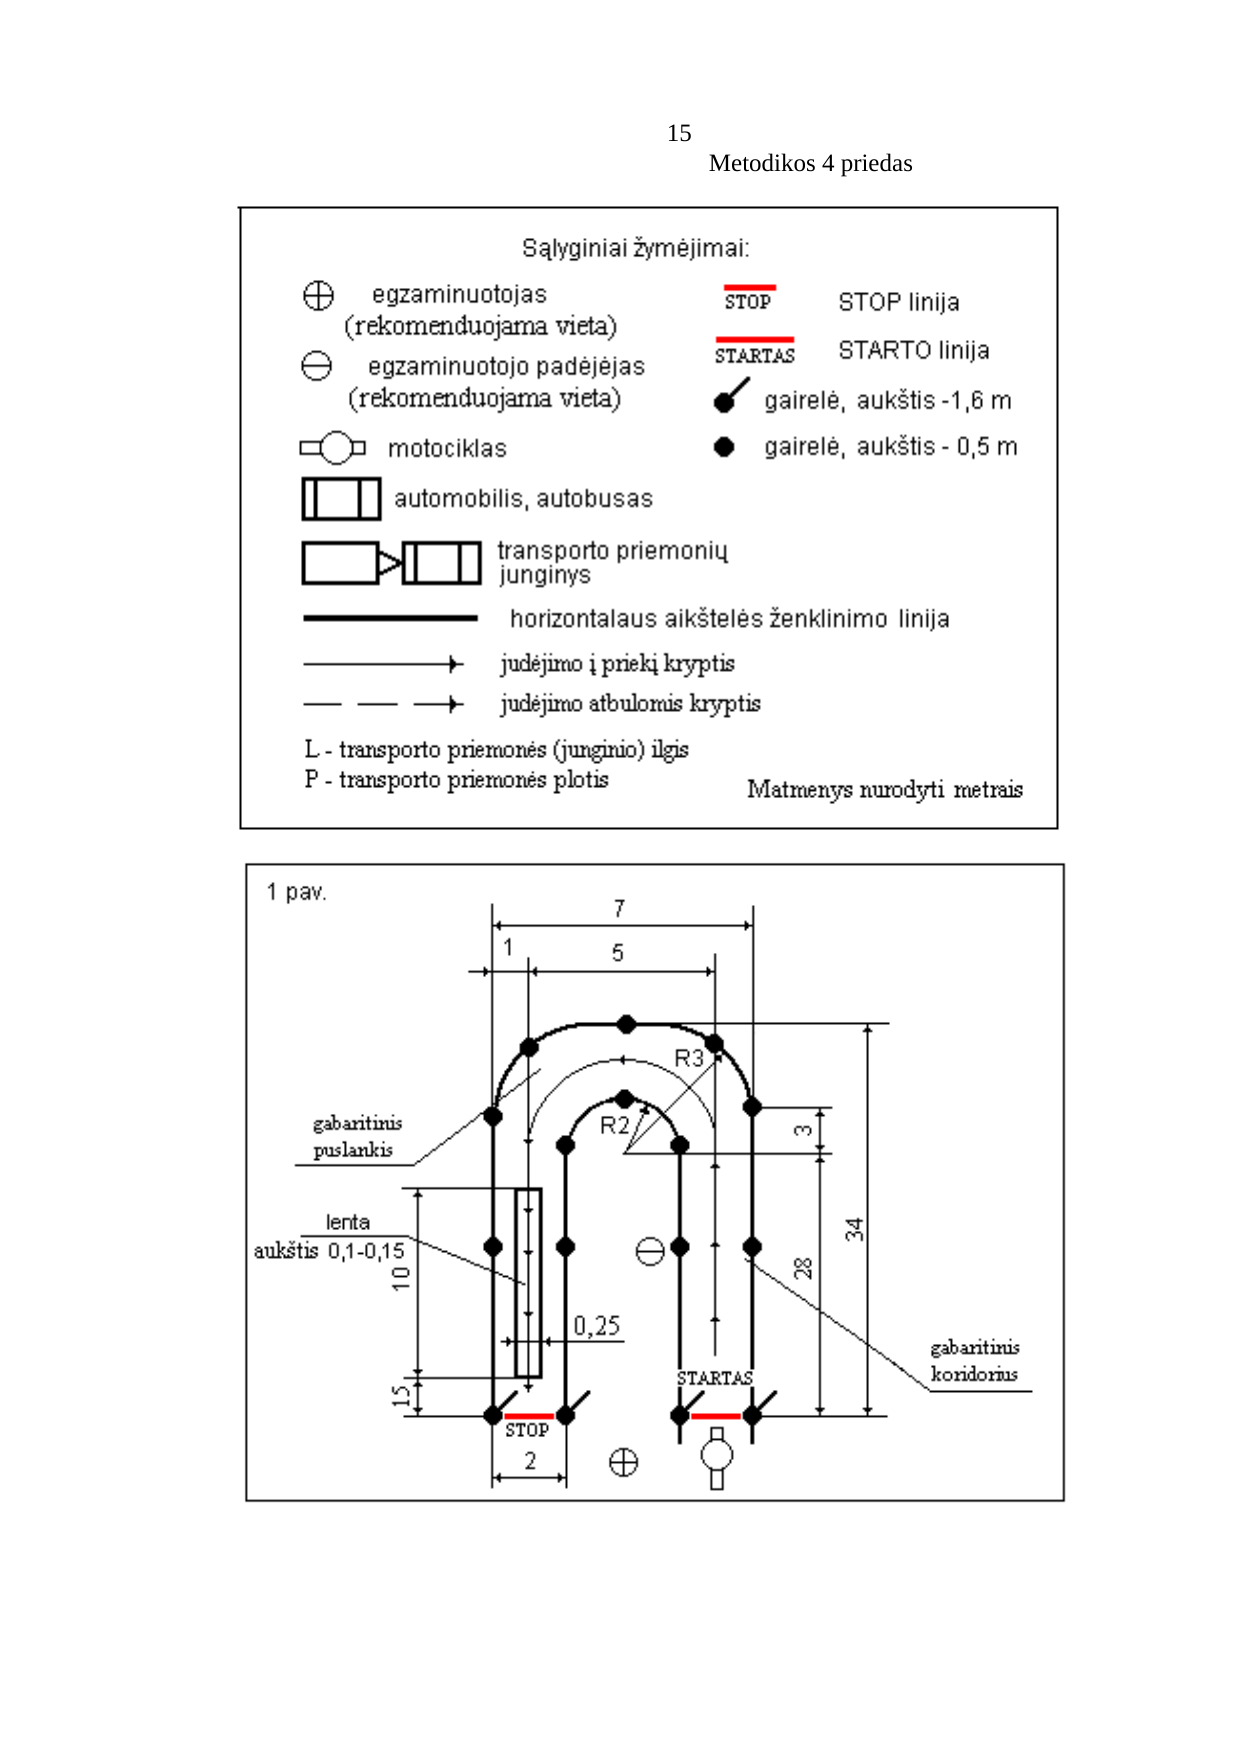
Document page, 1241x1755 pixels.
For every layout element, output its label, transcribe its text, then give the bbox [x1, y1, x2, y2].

text Metodikos 4 priedas [177, 148, 1181, 176]
